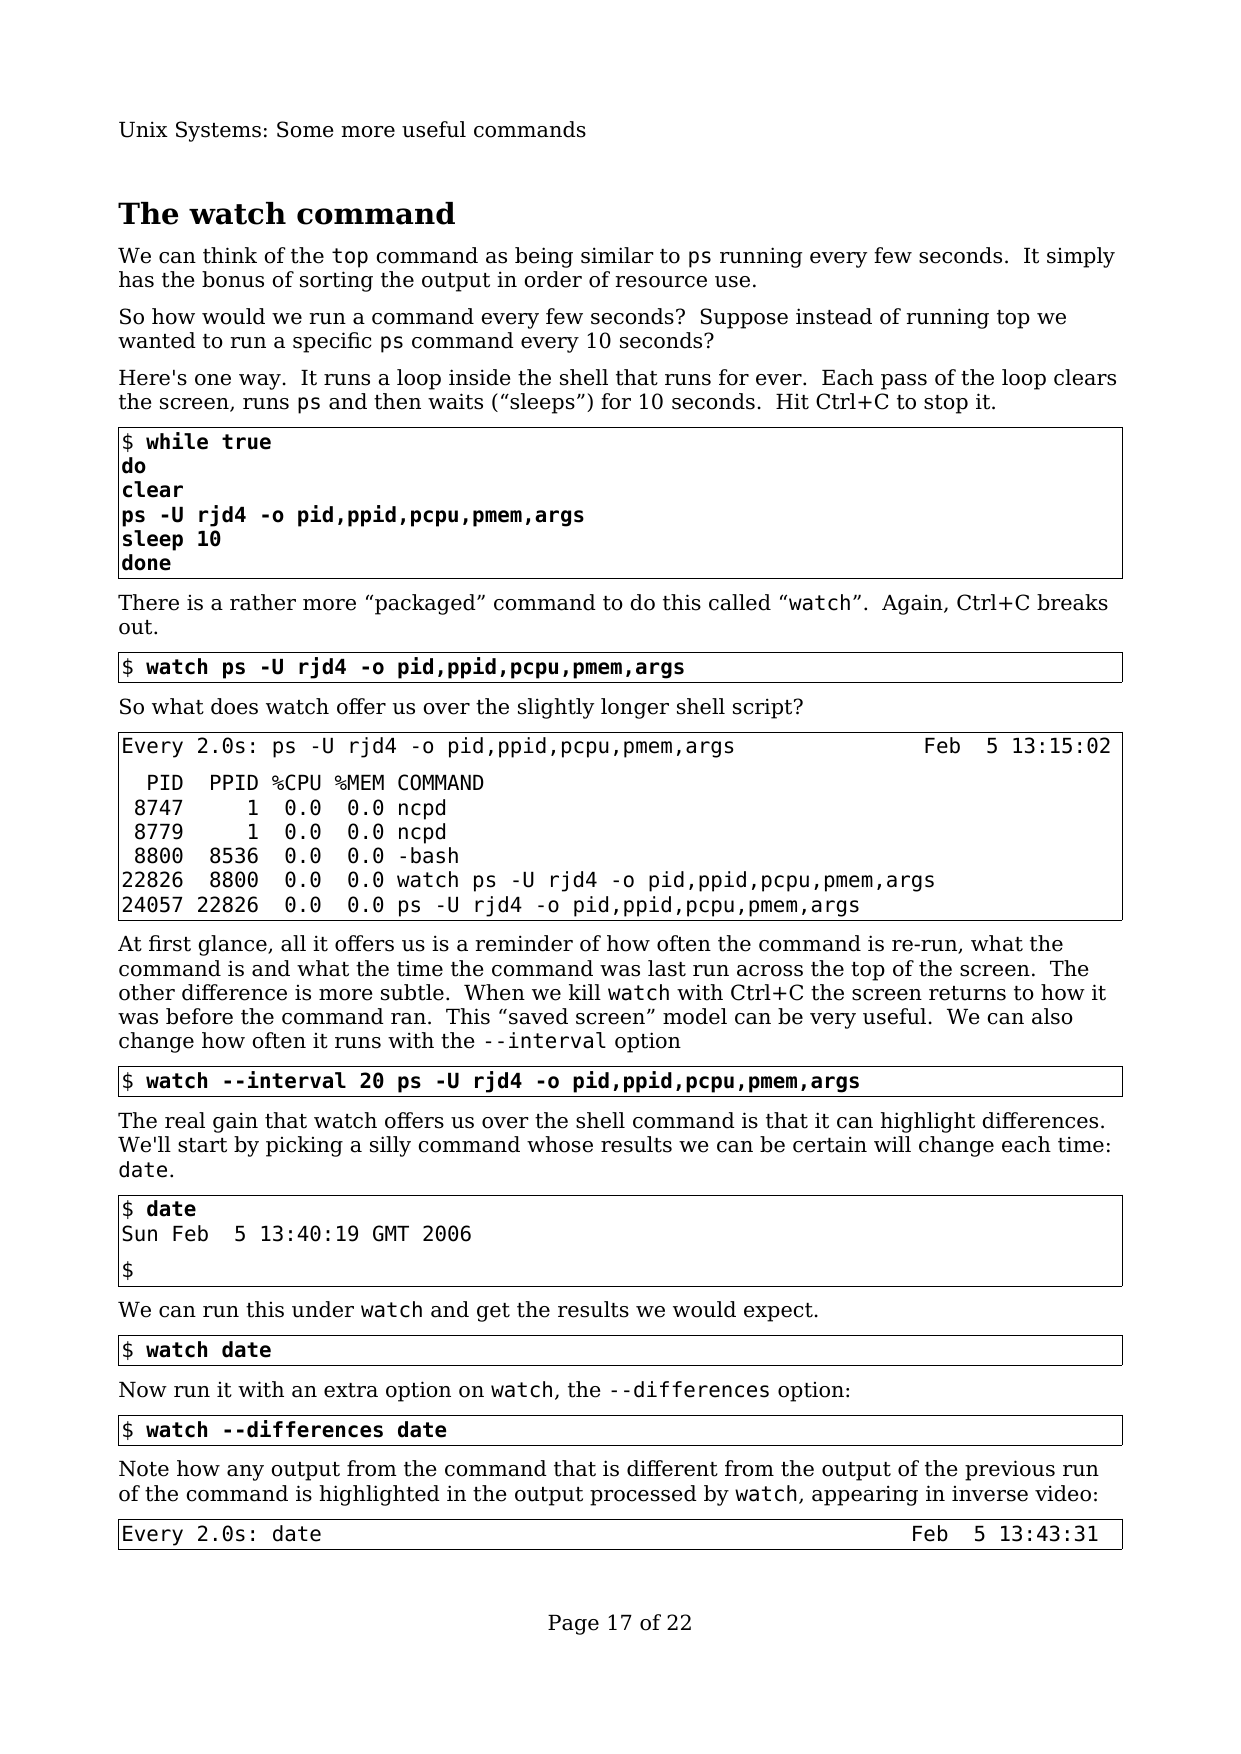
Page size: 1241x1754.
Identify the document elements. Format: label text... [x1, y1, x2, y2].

text $ [119, 1256, 1122, 1286]
text At first glance, all it offers us is a reminder of how often the command is re-run, what the command is and what the time the command was last run across the top of the screen. The other difference is more subtle. When we kill watch with Ctrl+C the screen returns to how it was before the command ran. This “saved screen” model can be very useful. We can also change how often it runs with the --interval option [118, 932, 1122, 1054]
text $ date Sun Feb 5 13:40:19 GMT 2006 [119, 1196, 1122, 1246]
text $ watch --differences date [119, 1416, 1122, 1445]
text We can run this under watch and get the results we would expect. [118, 1298, 1122, 1323]
text Note how any output from the command that is different from the output of the previous run of the command is highlighted in the output processed by watch, appearing in inverse video: [118, 1457, 1122, 1506]
text Every 2.0s: ps -U rjd4 -o pid,ppid,pcpu,pmem,args Feb 5 13:15:02 [119, 733, 1122, 759]
text $ watch ps -U rjd4 -o pid,ppid,pcpu,pmem,args [119, 653, 1122, 682]
text We can think of the top command as being similar to ps running every few seconds. It simply has the bonus of sorting the output in order of resource use. [118, 244, 1122, 292]
text $ while true do clear ps -U rjd4 -o pid,ppid,pcpu,pmem,args sleep 10 done [119, 428, 1122, 578]
text So what does watch offer us over the slightly longer shell script? [118, 695, 1122, 719]
text PID PPID %CPU %MEM COMMAND 8747 1 0.0 0.0 ncpd 8779 1 0.0 0.0 ncpd 8800 8536 0.0 0.0 -bash 22826 8800 0.0 0.0 watch ps -U rjd4 -o pid,ppid,pcpu,pmem,args 24057 22826 0.0 0.0 ps -U rjd4 -o pid,ppid,pcpu,pmem,args [119, 768, 1122, 920]
text Every 2.0s: date Feb 5 13:43:31 [119, 1520, 1122, 1549]
text Now run it with an extra option on watch, the --differences option: [118, 1378, 1122, 1402]
text So how would we run a command every few seconds? Suppose instead of running top we wanted to run a specific ps command every 10 seconds? [118, 305, 1122, 353]
text The real gain that watch offers us over the shell command is that it can highlight differences. We'll start by picking a silly command whose results we can be certain will change each time: date. [118, 1109, 1122, 1182]
text There is a rather more “packaged” command to do this called “watch”. Again, Ctrl+C breaks out. [118, 591, 1122, 639]
text Here's one way. It runs a loop inside the shell that runs for ever. Each pass of the loop clears the screen, runs ps and then waits (“sleeps”) for 10 seconds. Hit Ctrl+C to stop it. [118, 366, 1122, 414]
text $ watch --interval 20 ps -U rjd4 -o pid,ppid,pcpu,pmem,args [119, 1067, 1122, 1096]
text $ watch date [119, 1336, 1122, 1365]
subtitle The watch command [118, 197, 1122, 231]
